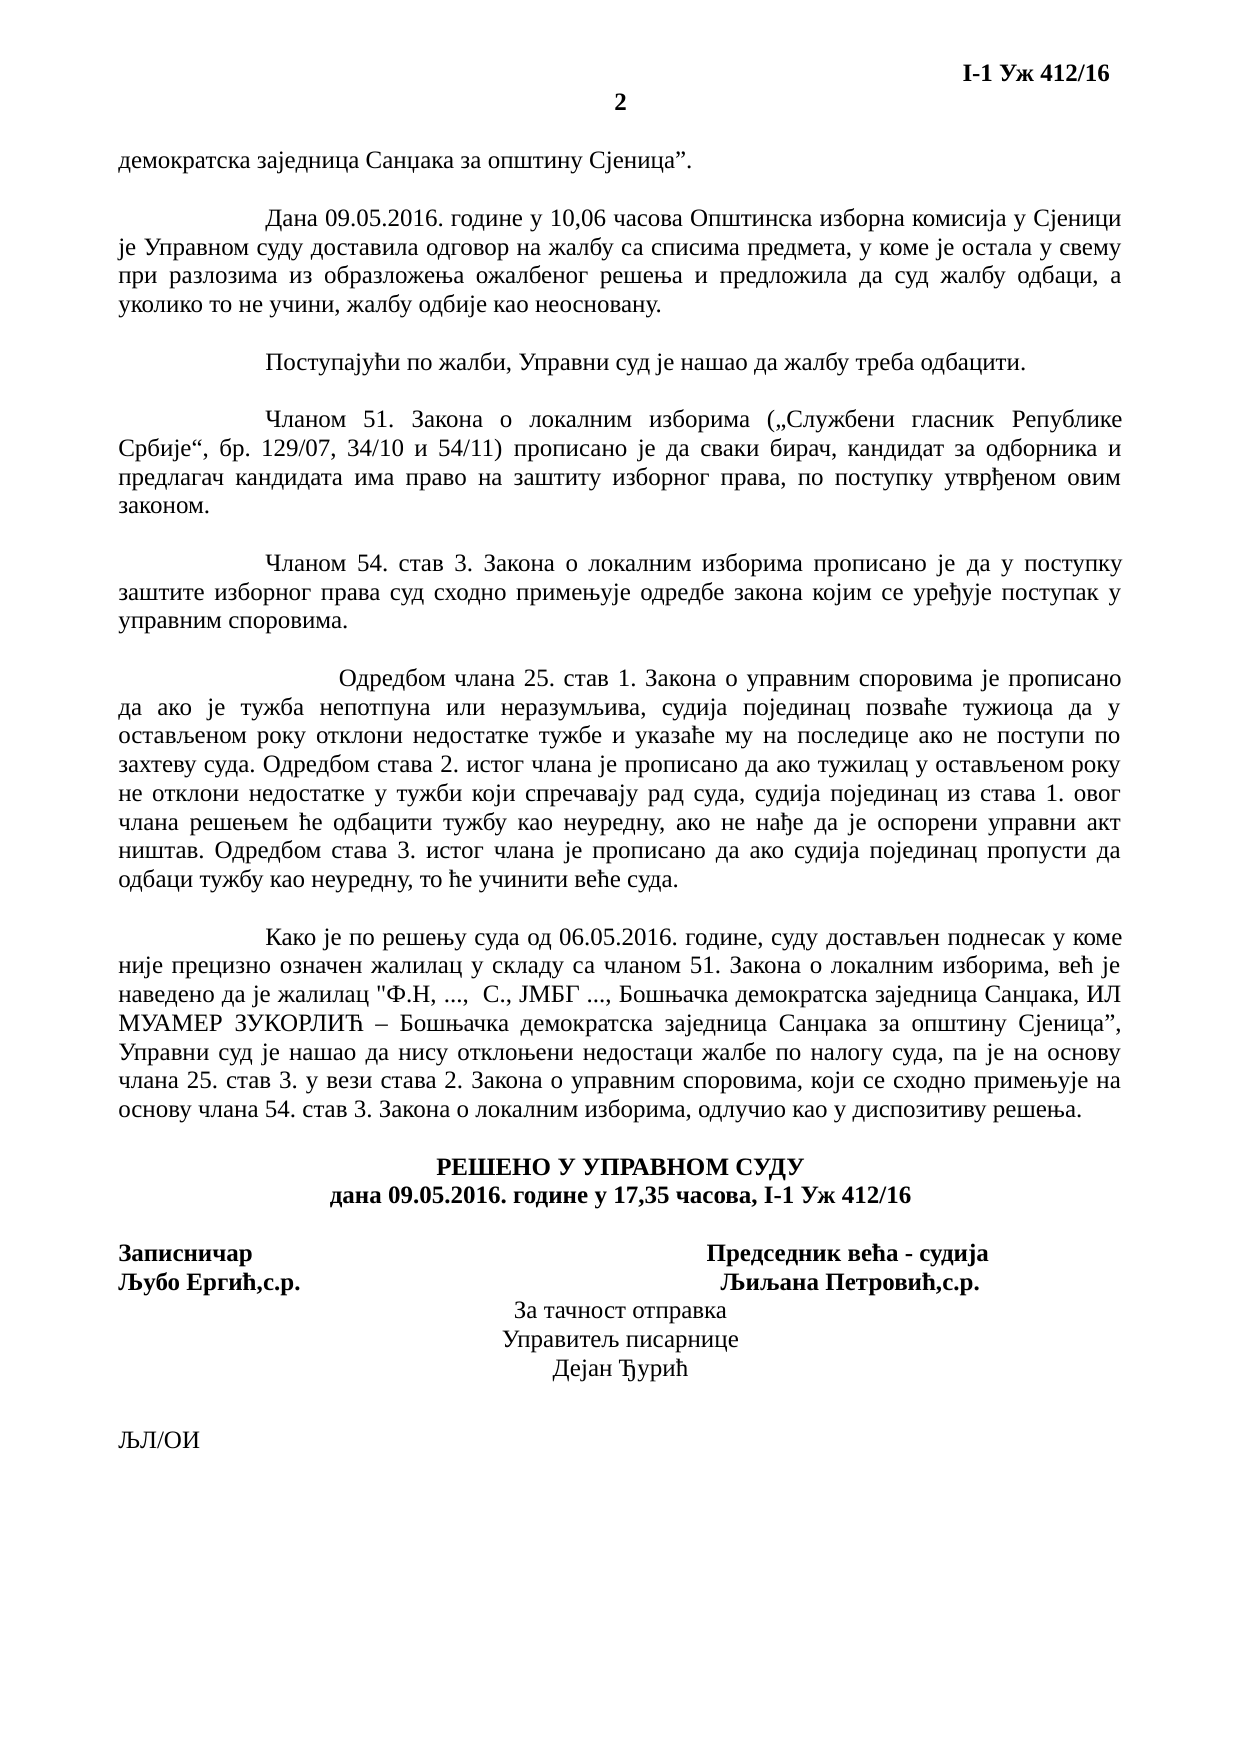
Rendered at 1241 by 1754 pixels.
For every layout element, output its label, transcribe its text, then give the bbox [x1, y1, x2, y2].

text За тачност отправка [118, 1296, 1122, 1324]
text Управитељ писарнице [118, 1324, 1122, 1353]
text Како је по решењу суда од 06.05.2016. године, суду достављен поднесак у коме није прецизно означен жалилац у складу са чланом 51. Закона о локалним изборима, већ је наведено да је жалилац "Ф.Н, ..., С., ЈМБГ ..., Бошњачка демократска заједница Санџака, ИЛ МУАМЕР ЗУКОРЛИЋ – Бошњачка демократска заједница Санџака за општину Сјеница”, Управни суд је нашао да нису отклоњени недостаци жалбе по налогу суда, па је на основу члана 25. став 3. у вези става 2. Закона о управним споровима, који се сходно примењује на основу члана 54. став 3. Закона о локалним изборима, одлучио као у диспозитиву решења. [118, 922, 1122, 1123]
text Љубо Ергић,с.р. Љиљана Петровић,с.р. [118, 1267, 1122, 1296]
text Чланом 54. став 3. Закона о локалним изборима прописано је да у поступку заштите изборног права суд сходно примењује одредбе закона којим се уређује поступак у управним споровима. [118, 548, 1122, 634]
text Одредбом члана 25. став 1. Закона о управним споровима је прописано да ако је тужба непотпуна или неразумљива, судија појединац позваће тужиоца да у остављеном року отклони недостатке тужбе и указаће му на последице ако не поступи по захтеву суда. Одредбом става 2. истог члана је прописано да ако тужилац у остављеном року не отклони недостатке у тужби који спречавају рад суда, судија појединац из става 1. овог члана решењем ће одбацити тужбу као неуредну, ако не нађе да је оспорени управни акт ништав. Одредбом става 3. истог члана је прописано да ако судија појединац пропусти да одбаци тужбу као неуредну, то ће учинити веће суда. [118, 663, 1122, 893]
text Дејан Ђурић [118, 1353, 1122, 1382]
text Записничар Председник већа - судија [118, 1238, 1122, 1267]
text Поступајући по жалби, Управни суд је нашао да жалбу треба одбацити. [118, 347, 1122, 376]
text дана 09.05.2016. године у 17,35 часова, I-1 Уж 412/16 [118, 1181, 1122, 1209]
text Дана 09.05.2016. године у 10,06 часова Општинска изборна комисија у Сјеници је Управном суду доставила одговор на жалбу са списима предмета, у коме је остала у свему при разлозима из образложења ожалбеног решења и предложила да суд жалбу одбаци, а уколико то не учини, жалбу одбије као неосновану. [118, 203, 1122, 318]
text РЕШЕНО У УПРАВНОМ СУДУ [118, 1152, 1122, 1181]
text демократска заједница Санџака за општину Сјеница”. [118, 146, 1122, 174]
text ЉЛ/ОИ [118, 1425, 1122, 1454]
text Чланом 51. Закона о локалним изборима („Службени гласник Републике Србије“, бр. 129/07, 34/10 и 54/11) прописано је да сваки бирач, кандидат за одборника и предлагач кандидата има право на заштиту изборног права, по поступку утврђеном овим законом. [118, 404, 1122, 519]
